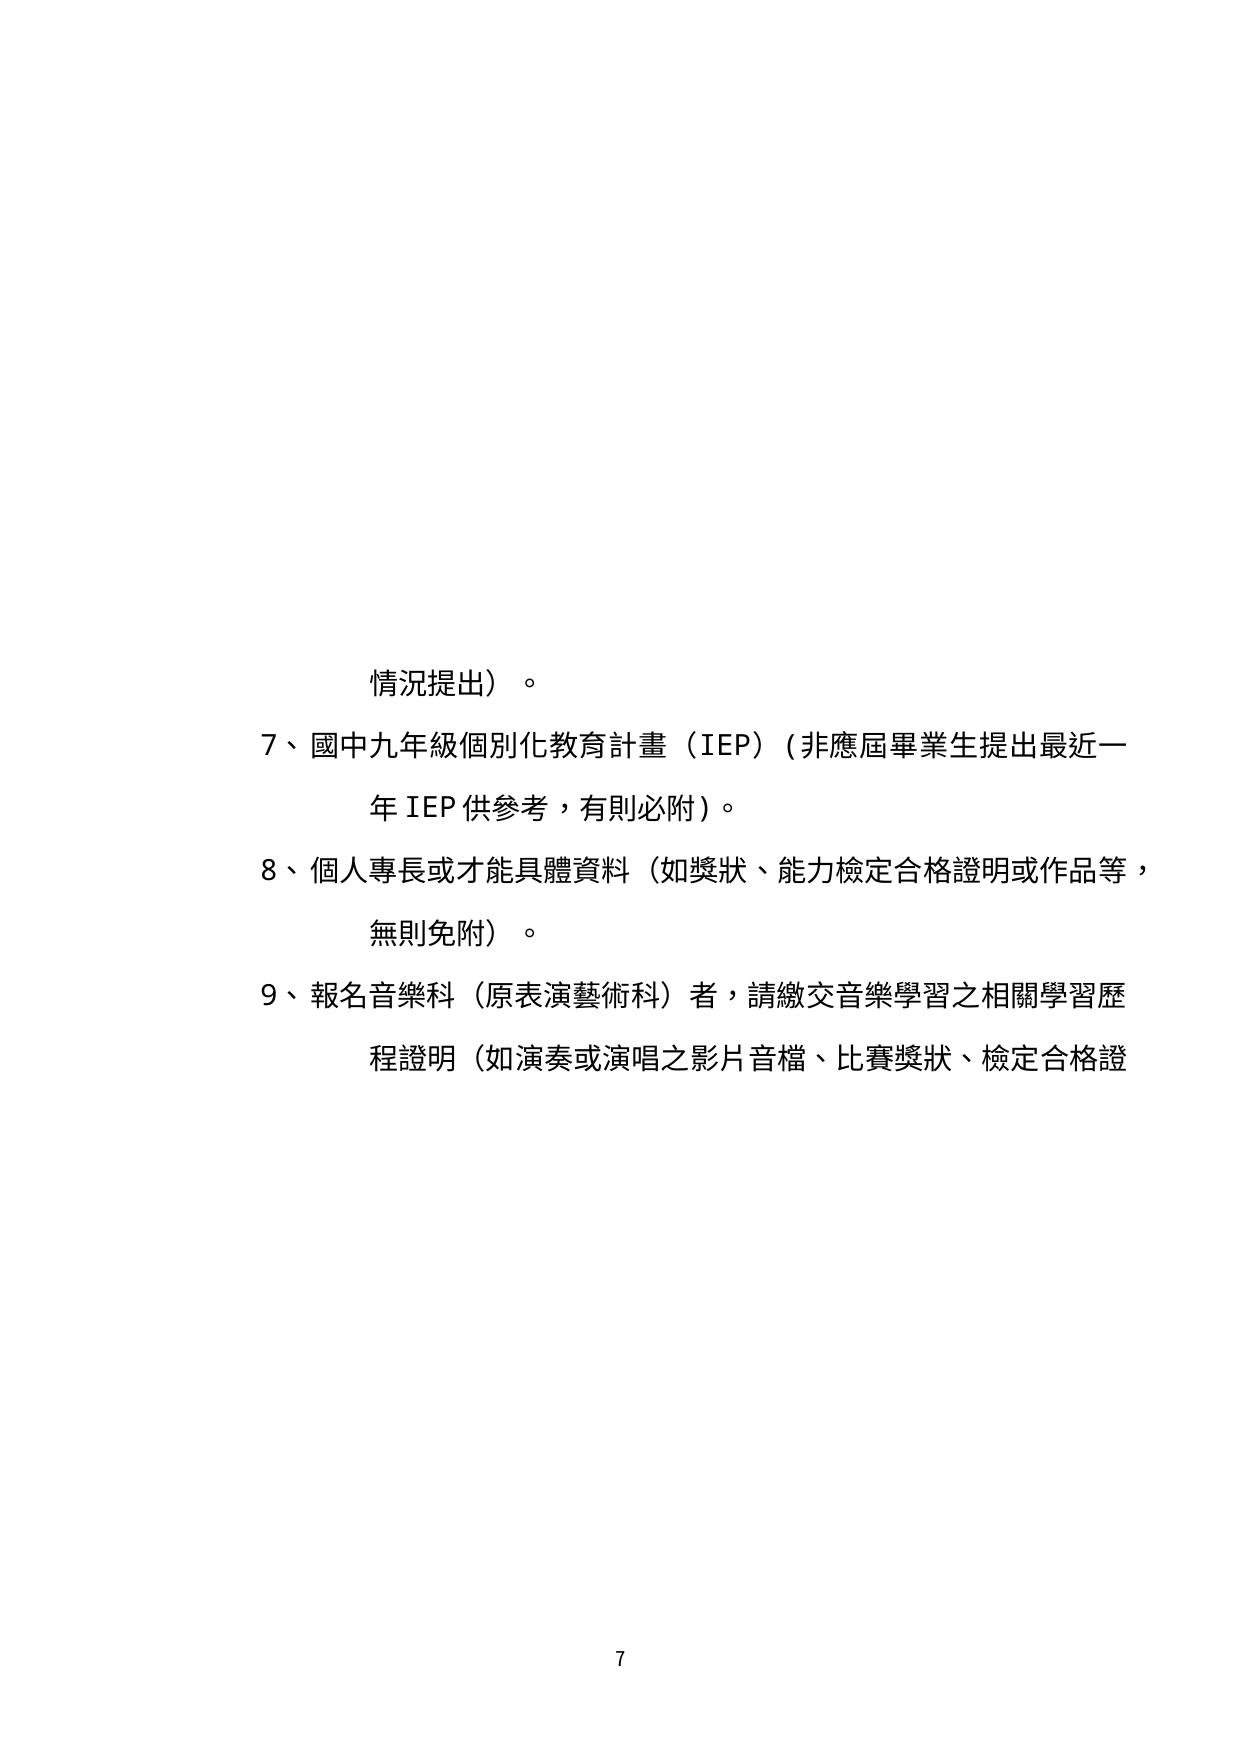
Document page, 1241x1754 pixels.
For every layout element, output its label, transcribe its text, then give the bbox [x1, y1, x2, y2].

list 國中九年級個別化教育計畫（IEP）(非應屆畢業生提出最近一年IEP供參考，有則必附)。 [260, 702, 1128, 827]
list 報名音樂科（原表演藝術科）者，請繳交音樂學習之相關學習歷程證明（如演奏或演唱之影片音檔、比賽獎狀、檢定合格證 [260, 952, 1128, 1077]
list 情況提出）。 [260, 640, 1128, 702]
list 個人專長或才能具體資料（如獎狀、能力檢定合格證明或作品等，無則免附）。 [260, 827, 1128, 952]
